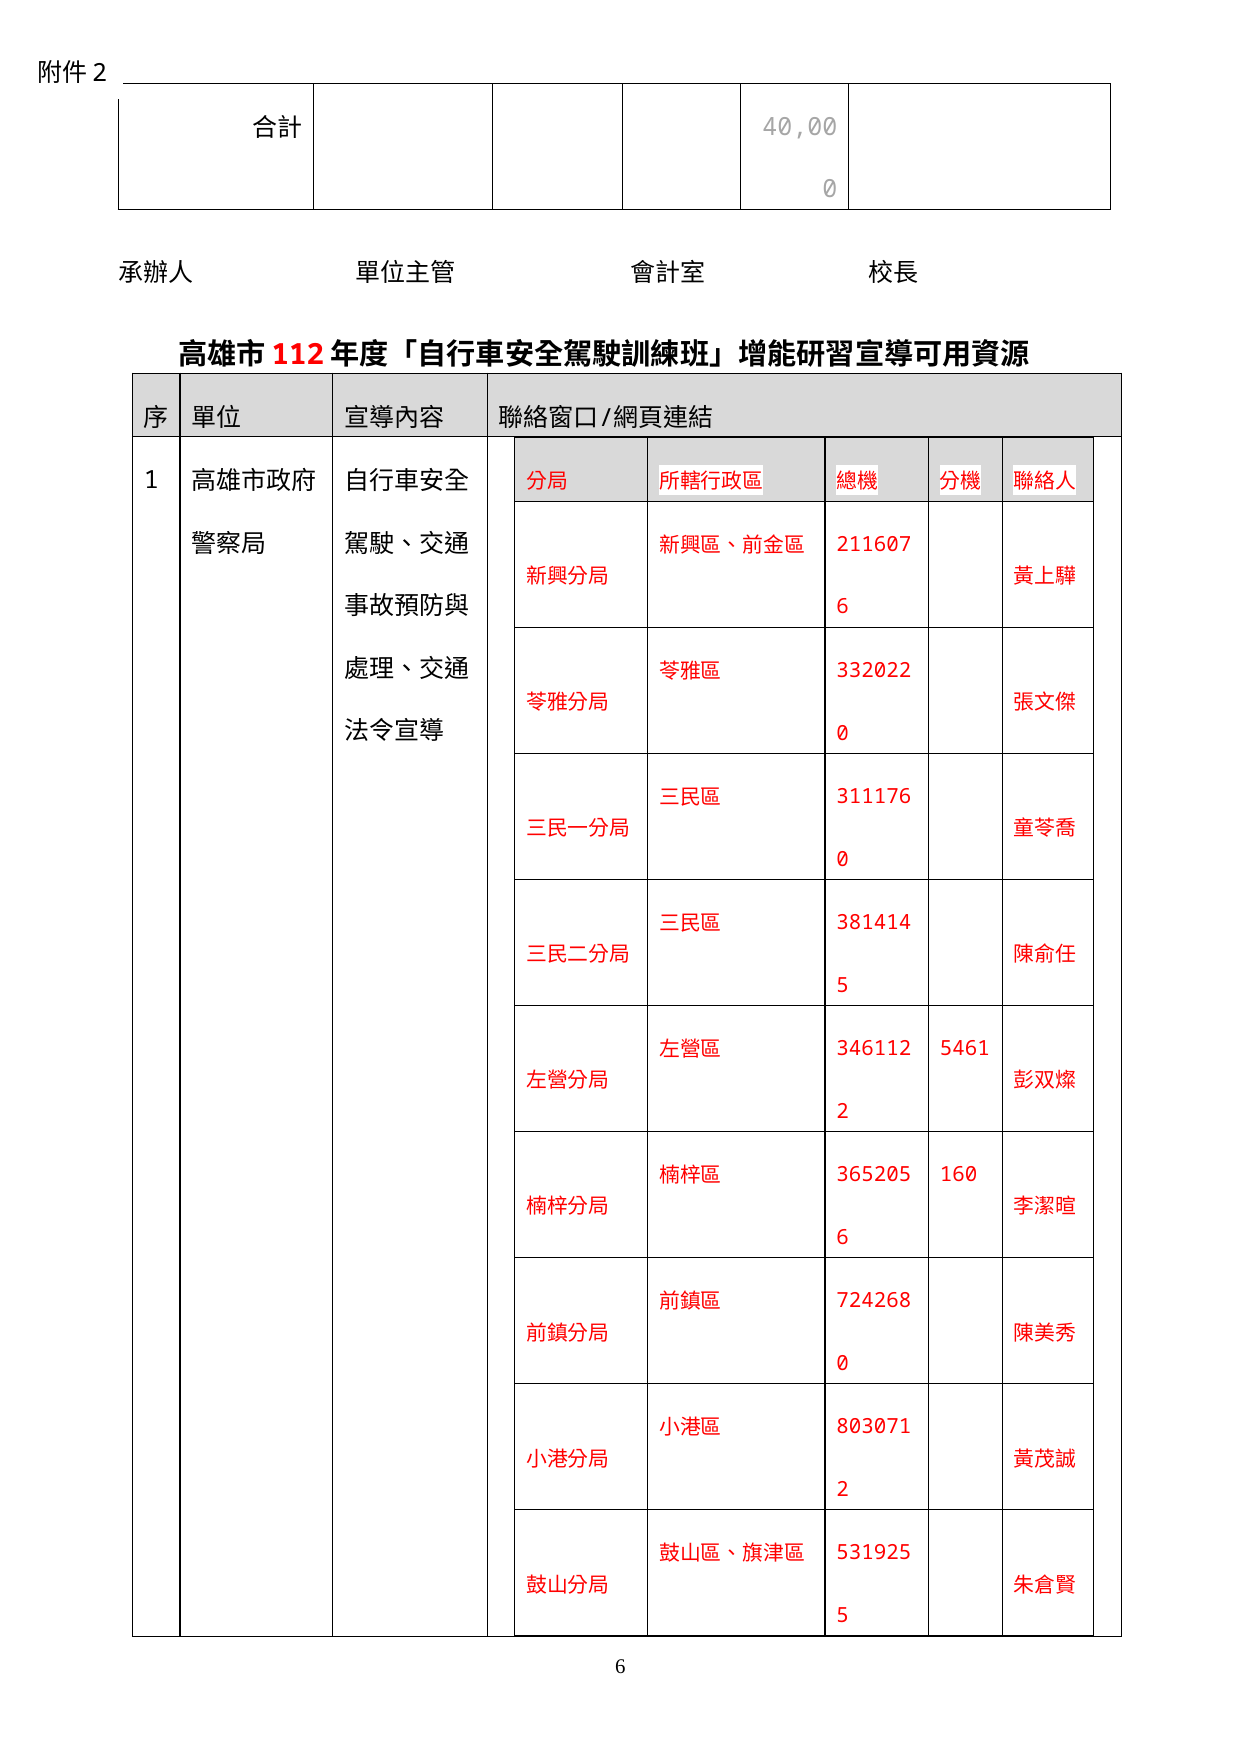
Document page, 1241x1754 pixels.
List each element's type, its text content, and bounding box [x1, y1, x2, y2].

table_header 分機 [929, 438, 1002, 501]
table_cell 小港區 [648, 1384, 824, 1509]
table_cell 楠梓區 [648, 1132, 824, 1257]
table_header 宣導內容 [333, 374, 487, 436]
table_header 序 [133, 374, 179, 436]
table_cell 楠梓分局 [515, 1132, 647, 1257]
table_cell 陳俞任 [1003, 880, 1093, 1005]
table_cell 40,000 [741, 84, 848, 209]
table_cell 2116076 [826, 502, 928, 627]
table_cell [929, 754, 1002, 879]
table_cell 三民二分局 [515, 880, 647, 1005]
table_cell 李潔暄 [1003, 1132, 1093, 1257]
table_cell [493, 84, 622, 209]
table_cell 前鎮區 [648, 1258, 824, 1383]
table_cell 左營分局 [515, 1006, 647, 1131]
table_cell [929, 1384, 1002, 1509]
table_cell 3814145 [826, 880, 928, 1005]
table_cell [929, 1510, 1002, 1635]
table_cell 5319255 [826, 1510, 928, 1635]
text 附件2 [37, 53, 108, 89]
table_cell [849, 84, 1110, 209]
table_cell [929, 502, 1002, 627]
table_header 所轄行政區 [648, 438, 824, 501]
table_cell [488, 437, 514, 1636]
text [22, 45, 123, 99]
text 承辦人 單位主管 會計室 校長 [118, 229, 1122, 291]
table_cell [929, 1258, 1002, 1383]
table_cell 3320220 [826, 628, 928, 753]
table_cell 前鎮分局 [515, 1258, 647, 1383]
table_header 分局 [515, 438, 647, 501]
table_cell 8030712 [826, 1384, 928, 1509]
table_header 聯絡人 [1003, 438, 1093, 501]
table_cell 7242680 [826, 1258, 928, 1383]
table_cell [623, 84, 740, 209]
table_cell [314, 84, 492, 209]
table_header 單位 [181, 374, 332, 436]
table_cell 張文傑 [1003, 628, 1093, 753]
table_cell 三民一分局 [515, 754, 647, 879]
table_cell 陳美秀 [1003, 1258, 1093, 1383]
table_cell 3652056 [826, 1132, 928, 1257]
table_header 聯絡窗口/網頁連結 [488, 374, 1121, 436]
text 高雄市112年度「自行車安全駕駛訓練班」增能研習宣導可用資源 [118, 310, 1090, 373]
table_cell 彭双燦 [1003, 1006, 1093, 1131]
table_cell [1094, 437, 1121, 1636]
table_cell 新興區、前金區 [648, 502, 824, 627]
table_cell 苓雅分局 [515, 628, 647, 753]
table_cell 朱倉賢 [1003, 1510, 1093, 1635]
table_cell 160 [929, 1132, 1002, 1257]
table_cell 鼓山分局 [515, 1510, 647, 1635]
table_cell 小港分局 [515, 1384, 647, 1509]
table_cell 黃茂誠 [1003, 1384, 1093, 1509]
table_cell 黃上驊 [1003, 502, 1093, 627]
table_cell 新興分局 [515, 502, 647, 627]
table_cell 童苓喬 [1003, 754, 1093, 879]
table_cell 高雄市政府警察局 [181, 437, 332, 1636]
table_cell 3461122 [826, 1006, 928, 1131]
table_cell 自行車安全駕駛、交通事故預防與處理、交通法令宣導 [333, 437, 487, 1636]
table_cell [929, 628, 1002, 753]
table_cell 三民區 [648, 754, 824, 879]
table_cell 左營區 [648, 1006, 824, 1131]
table_cell 鼓山區、旗津區 [648, 1510, 824, 1635]
table_cell 1 [133, 437, 179, 1636]
table_header 總機 [826, 438, 928, 501]
table_cell [929, 880, 1002, 1005]
table_cell 三民區 [648, 880, 824, 1005]
table_cell 苓雅區 [648, 628, 824, 753]
table_cell 合計 [119, 84, 313, 209]
table_cell 5461 [929, 1006, 1002, 1131]
table_cell 3111760 [826, 754, 928, 879]
